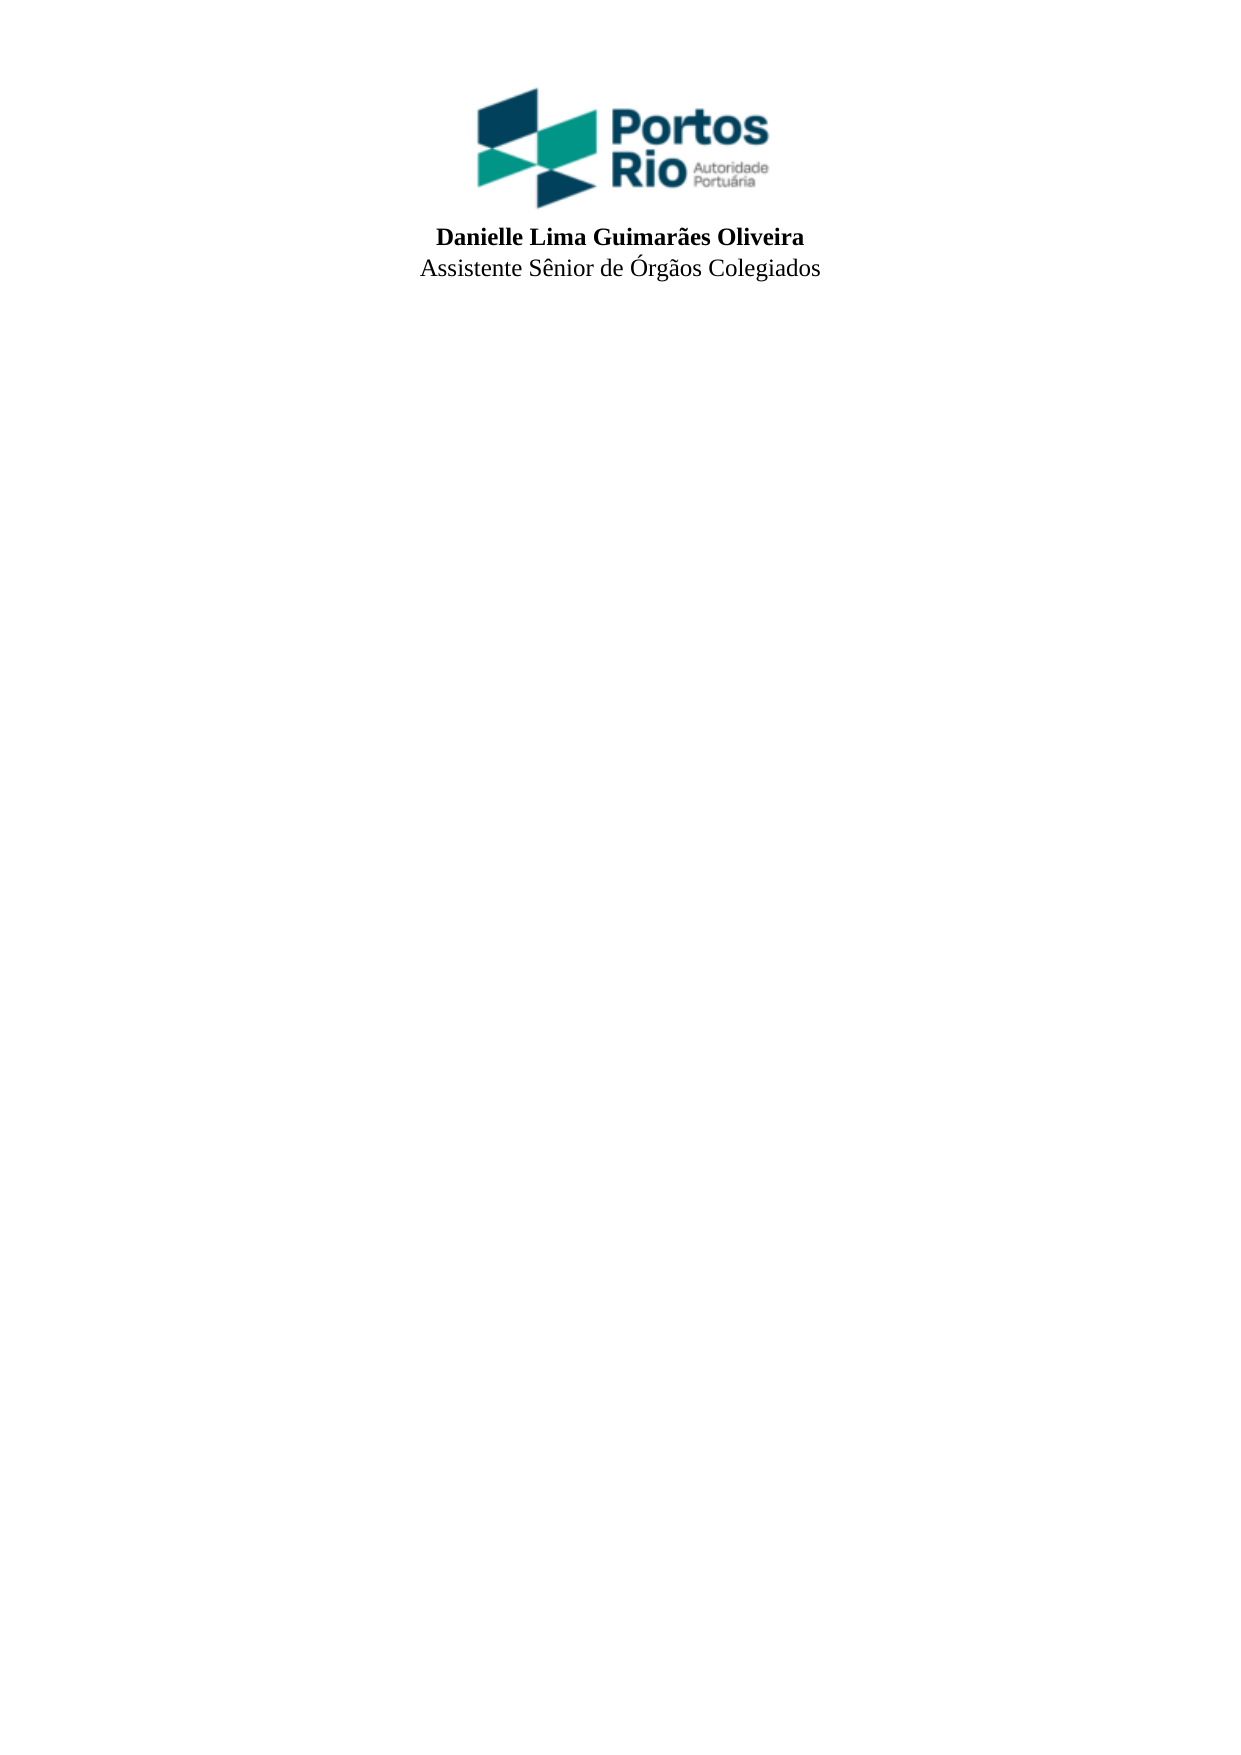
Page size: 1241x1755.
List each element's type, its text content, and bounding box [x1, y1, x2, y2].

text Assistente Sênior de Órgãos Colegiados [118, 253, 1122, 281]
text Danielle Lima Guimarães Oliveira [118, 222, 1122, 251]
